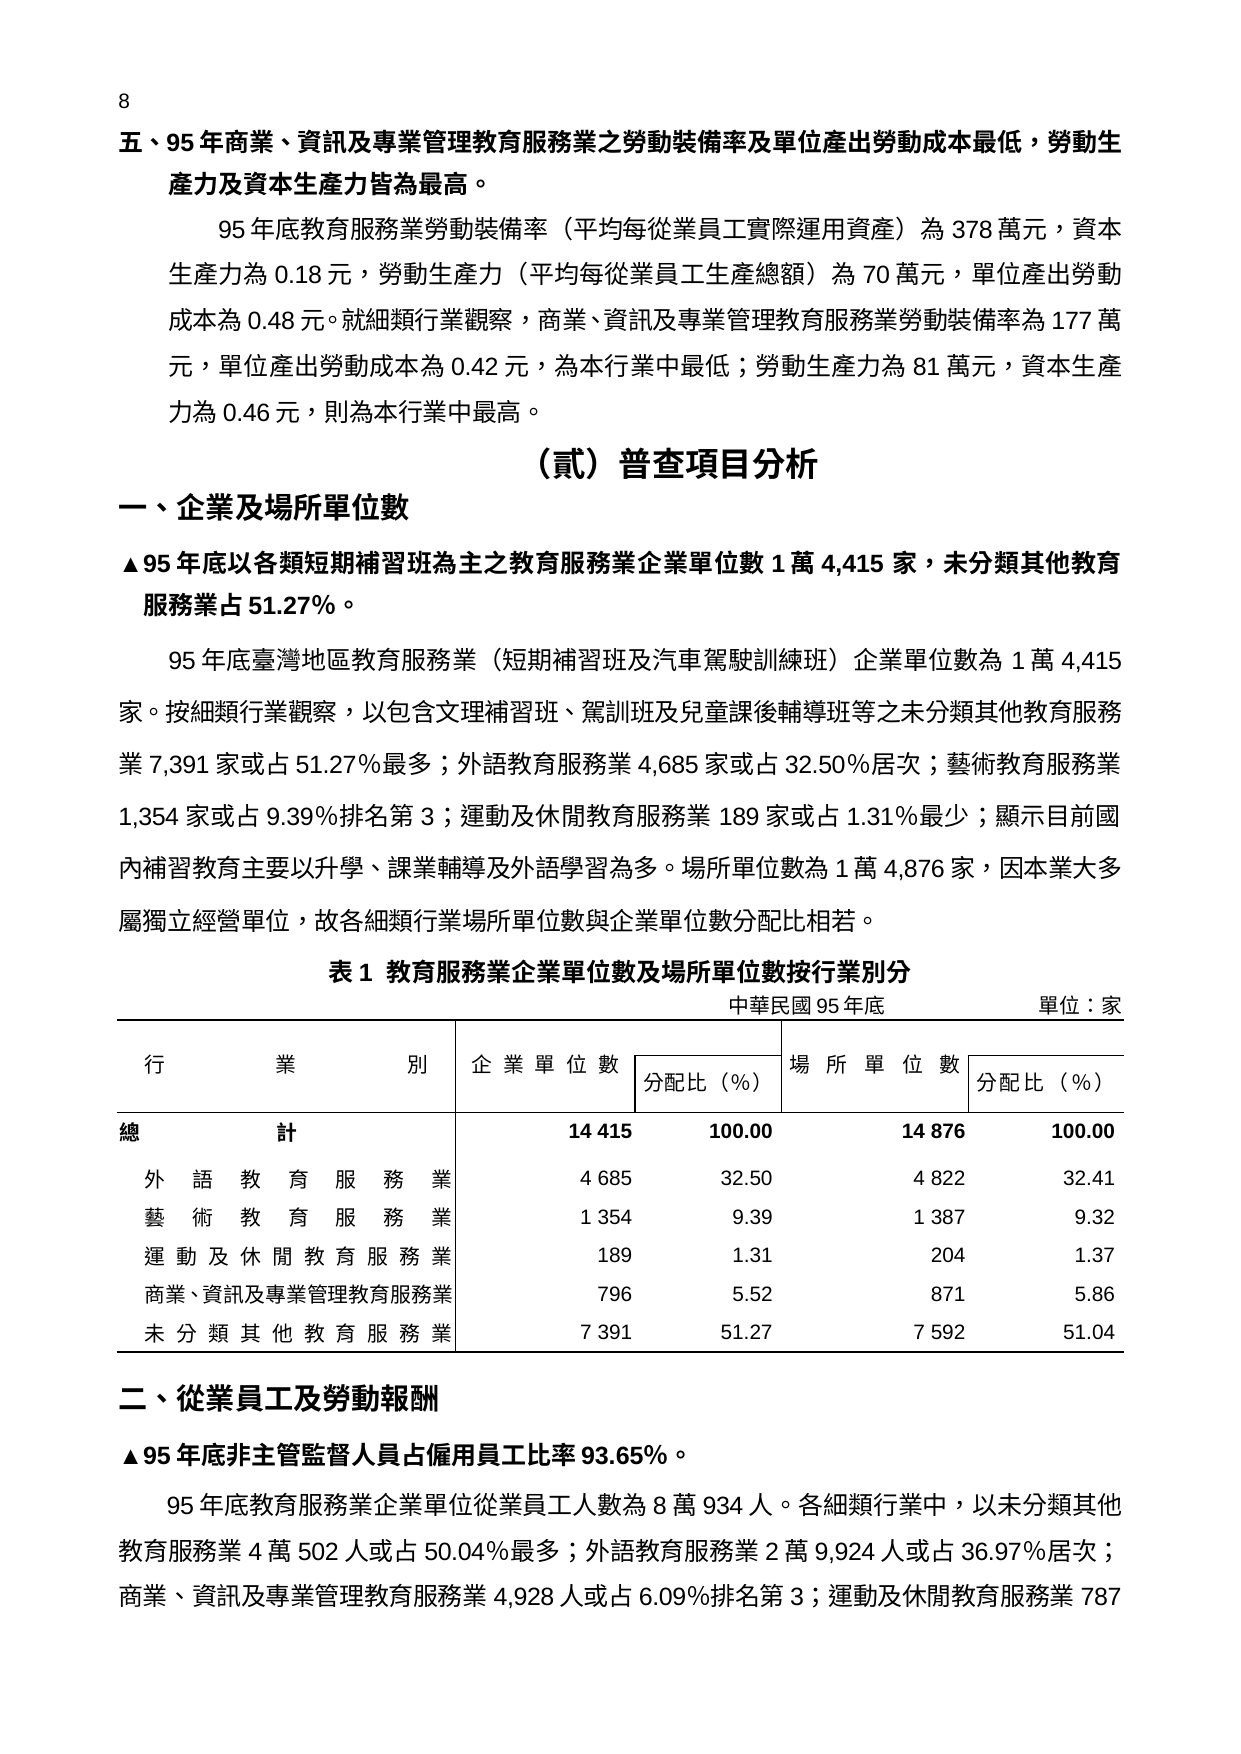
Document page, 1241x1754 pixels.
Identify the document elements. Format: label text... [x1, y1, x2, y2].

table_cell 100.00 [968, 1113, 1123, 1150]
table_cell 51.27 [635, 1313, 781, 1351]
table_cell 1.37 [968, 1236, 1123, 1274]
table_cell 5.86 [968, 1274, 1123, 1313]
table_cell 1 354 [456, 1198, 635, 1236]
table_cell [117, 1150, 455, 1159]
table_cell [635, 1150, 781, 1159]
table_cell [456, 1150, 635, 1159]
text 中華民國95年底 單位：家 [168, 989, 1122, 1019]
text 95年底教育服務業勞動裝備率（平均每從業員工實際運用資產）為378萬元，資本生產力為0.18元，勞動生產力（平均每從業員工生產總額）為70萬元，單位產出勞動成本為0.48元。就細類行業觀察，商業、資訊及專業管理教育服務業勞動裝備率為177萬元，單位產出勞動成本為0.42元，為本行業中最低；勞動生產力為81萬元，資本生產力為0.46元，則為本行業中最高。 [168, 201, 1122, 431]
table_cell 7 391 [456, 1313, 635, 1351]
text 表1 教育服務業企業單位數及場所單位數按行業別分 [118, 953, 1122, 989]
table_cell 32.50 [635, 1159, 781, 1197]
text （貳）普查項目分析 [118, 443, 1122, 485]
table_cell 分配比（％） [969, 1056, 1123, 1112]
text ▲95年底以各類短期補習班為主之教育服務業企業單位數1萬4,415 家，未分類其他教育服務業占51.27％。 [118, 539, 1122, 623]
text ▲95年底非主管監督人員占僱用員工比率93.65％。 [118, 1431, 1122, 1472]
table_cell 51.04 [968, 1313, 1123, 1351]
table_cell 14 415 [456, 1113, 635, 1150]
table_cell 7 592 [781, 1313, 968, 1351]
table_cell 5.52 [635, 1274, 781, 1313]
text 95年底臺灣地區教育服務業（短期補習班及汽車駕駛訓練班）企業單位數為1萬4,415 家。按細類行業觀察，以包含文理補習班、駕訓班及兒童課後輔導班等之未分類其他教育服務業7,391家或占51.27％最多；外語教育服務業4,685家或占32.50％居次；藝術教育服務業1,354家或占9.39％排名第3；運動及休閒教育服務業189家或占1.31％最少；顯示目前國內補習教育主要以升學、課業輔導及外語學習為多。場所單位數為1萬4,876家，因本業大多屬獨立經營單位，故各細類行業場所單位數與企業單位數分配比相若。 [118, 628, 1122, 940]
text 一、企業及場所單位數 [118, 485, 1122, 527]
table_cell 商業、資訊及專業管理教育服務業 [117, 1274, 455, 1313]
table_cell 204 [781, 1236, 968, 1274]
table_cell 871 [781, 1274, 968, 1313]
table_header 企業單位數 [456, 1021, 635, 1112]
table_header 場所單位數 [782, 1021, 968, 1112]
table_cell 9.39 [635, 1198, 781, 1236]
table_cell 9.32 [968, 1198, 1123, 1236]
table_cell 1.31 [635, 1236, 781, 1274]
table_cell - [781, 1150, 968, 1159]
table_cell - [968, 1150, 1123, 1159]
table_header 行業別 [117, 1021, 455, 1112]
table_header [635, 1021, 781, 1055]
text 二、從業員工及勞動報酬 [118, 1376, 1122, 1418]
table_cell 14 876 [781, 1113, 968, 1150]
table_cell 分配比（％） [636, 1056, 781, 1112]
table_cell 100.00 [635, 1113, 781, 1150]
table_cell 189 [456, 1236, 635, 1274]
table_cell 藝術教育服務業 [117, 1198, 455, 1236]
table_cell 4 822 [781, 1159, 968, 1197]
table_cell 總計 [117, 1113, 455, 1150]
table_cell 1 387 [781, 1198, 968, 1236]
table_cell 4 685 [456, 1159, 635, 1197]
text 五、95年商業、資訊及專業管理教育服務業之勞動裝備率及單位產出勞動成本最低，勞動生產力及資本生產力皆為最高。 [118, 118, 1122, 201]
text 95年底教育服務業企業單位從業員工人數為8萬934人。各細類行業中，以未分類其他教育服務業4萬502人或占50.04％最多；外語教育服務業2萬9,924人或占36.97％居次；商業、資訊及專業管理教育服務業4,928人或占6.09％排名第3；運動及休閒教育服務業787 [118, 1477, 1122, 1615]
table_cell 外語教育服務業 [117, 1159, 455, 1197]
table_cell 32.41 [968, 1159, 1123, 1197]
table_cell 796 [456, 1274, 635, 1313]
table_cell 運動及休閒教育服務業 [117, 1236, 455, 1274]
table_cell 未分類其他教育服務業 [117, 1313, 455, 1351]
table_header [968, 1021, 1123, 1055]
